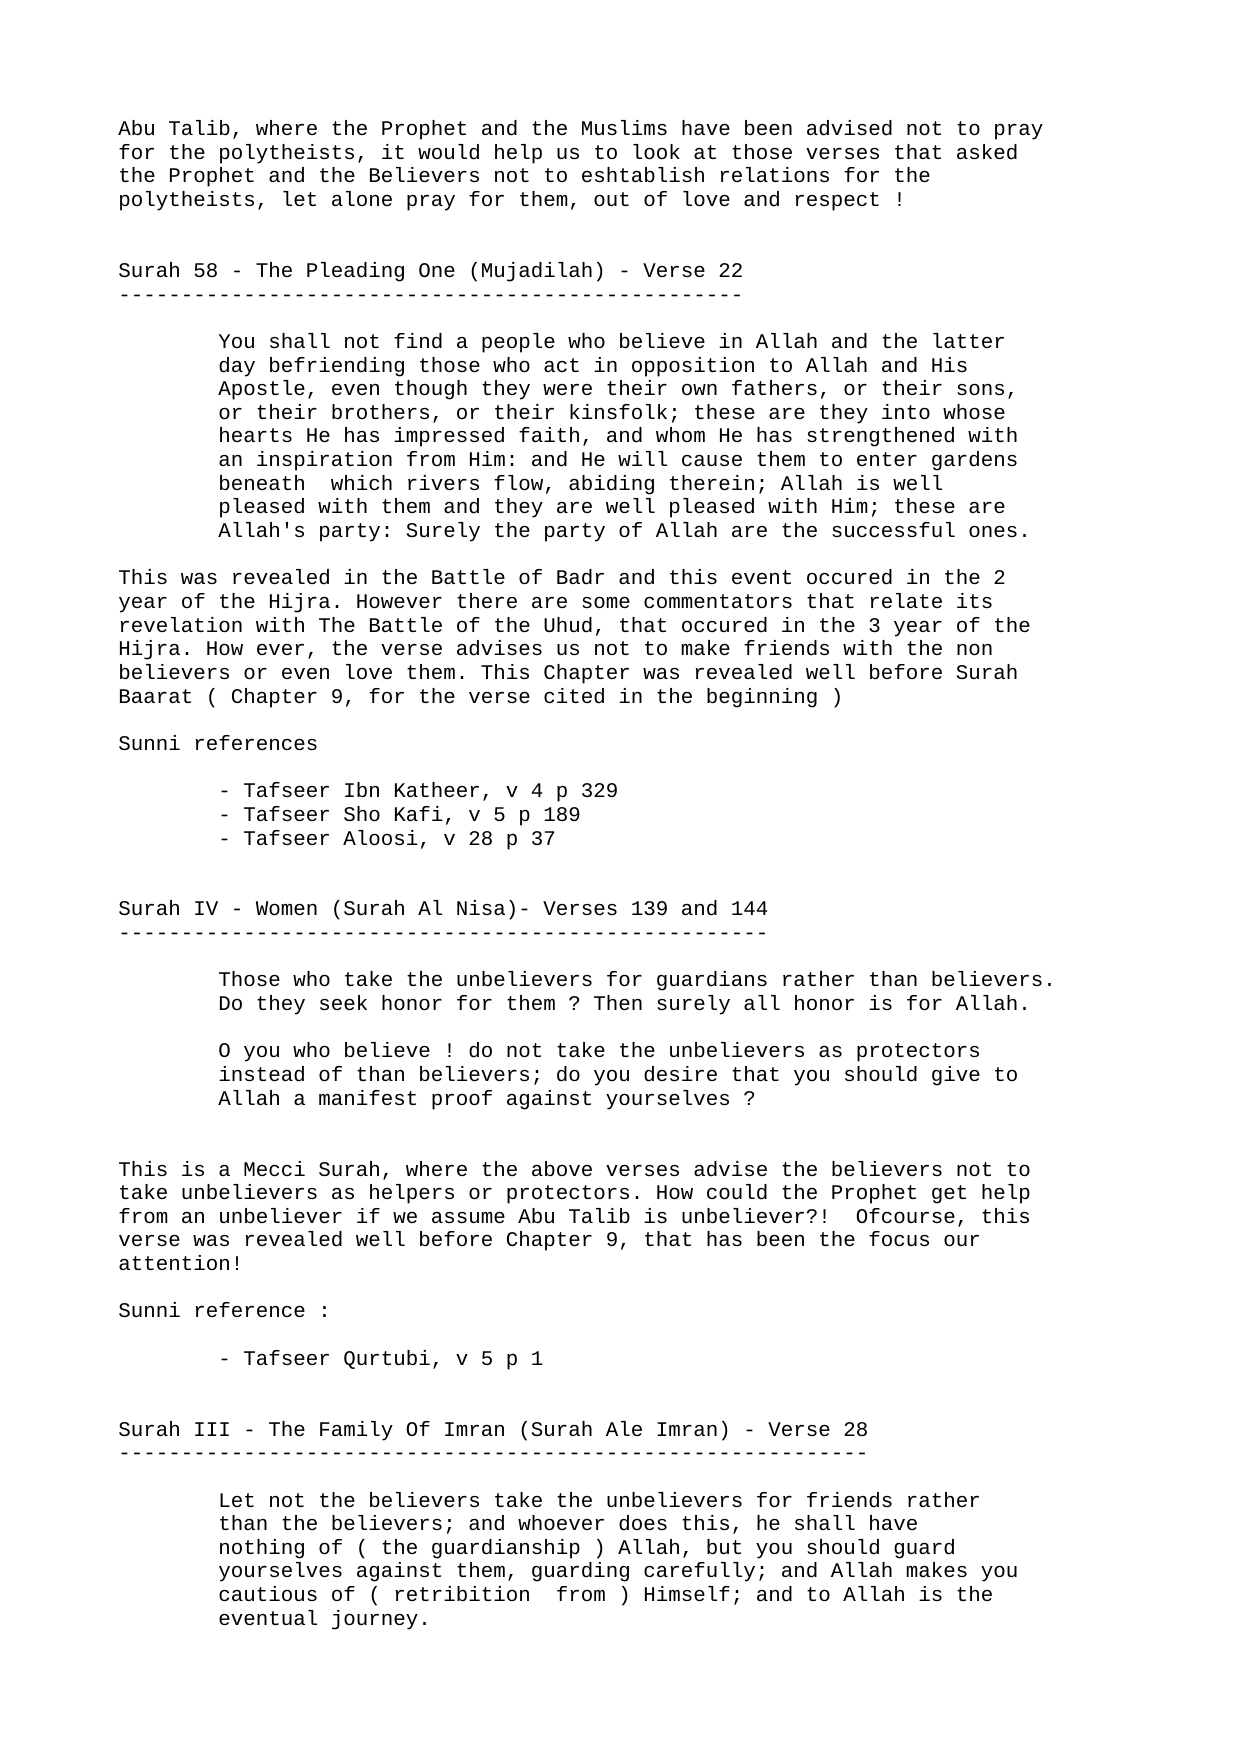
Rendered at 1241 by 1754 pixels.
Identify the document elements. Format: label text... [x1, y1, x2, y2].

text cautious of ( retribition from ) Himself; and to Allah is the [118, 1584, 1122, 1608]
text year of the Hijra. However there are some commentators that relate its [118, 591, 1122, 615]
text ---------------------------------------------------- [118, 922, 1122, 946]
text Surah III - The Family Of Imran (Surah Ale Imran) - Verse 28 [118, 1419, 1122, 1442]
text the Prophet and the Believers not to eshtablish relations for the [118, 165, 1122, 189]
text Apostle, even though they were their own fathers, or their sons, [118, 378, 1122, 402]
text hearts He has impressed faith, and whom He has strengthened with [118, 426, 1122, 449]
text revelation with The Battle of the Uhud, that occured in the 3 year of the [118, 615, 1122, 638]
text believers or even love them. This Chapter was revealed well before Surah [118, 662, 1122, 686]
text than the believers; and whoever does this, he shall have [118, 1513, 1122, 1537]
text yourselves against them, guarding carefully; and Allah makes you [118, 1561, 1122, 1584]
text an inspiration from Him: and He will cause them to enter gardens [118, 449, 1122, 473]
text - Tafseer Sho Kafi, v 5 p 189 [118, 804, 1122, 827]
text pleased with them and they are well pleased with Him; these are [118, 496, 1122, 520]
text Those who take the unbelievers for guardians rather than believers. [118, 969, 1122, 993]
text Do they seek honor for them ? Then surely all honor is for Allah. [118, 993, 1122, 1017]
text beneath which rivers flow, abiding therein; Allah is well [118, 473, 1122, 496]
text Abu Talib, where the Prophet and the Muslims have been advised not to pray [118, 118, 1122, 142]
text -------------------------------------------------- [118, 284, 1122, 307]
text Baarat ( Chapter 9, for the verse cited in the beginning ) [118, 686, 1122, 709]
text ------------------------------------------------------------ [118, 1442, 1122, 1466]
text This is a Mecci Surah, where the above verses advise the believers not to [118, 1158, 1122, 1182]
text or their brothers, or their kinsfolk; these are they into whose [118, 402, 1122, 426]
text Sunni references [118, 733, 1122, 757]
text nothing of ( the guardianship ) Allah, but you should guard [118, 1537, 1122, 1561]
text polytheists, let alone pray for them, out of love and respect ! [118, 189, 1122, 213]
text attention! [118, 1253, 1122, 1277]
text Allah a manifest proof against yourselves ? [118, 1088, 1122, 1111]
text Hijra. How ever, the verse advises us not to make friends with the non [118, 638, 1122, 662]
text - Tafseer Qurtubi, v 5 p 1 [118, 1348, 1122, 1371]
text take unbelievers as helpers or protectors. How could the Prophet get help [118, 1182, 1122, 1206]
text for the polytheists, it would help us to look at those verses that asked [118, 142, 1122, 165]
text O you who believe ! do not take the unbelievers as protectors [118, 1040, 1122, 1064]
text eventual journey. [118, 1608, 1122, 1631]
text from an unbeliever if we assume Abu Talib is unbeliever?! Ofcourse, this [118, 1206, 1122, 1229]
text day befriending those who act in opposition to Allah and His [118, 354, 1122, 378]
text instead of than believers; do you desire that you should give to [118, 1064, 1122, 1088]
text Let not the believers take the unbelievers for friends rather [118, 1489, 1122, 1513]
text Allah's party: Surely the party of Allah are the successful ones. [118, 520, 1122, 544]
text This was revealed in the Battle of Badr and this event occured in the 2 [118, 567, 1122, 591]
text Surah IV - Women (Surah Al Nisa)- Verses 139 and 144 [118, 898, 1122, 922]
text - Tafseer Ibn Katheer, v 4 p 329 [118, 780, 1122, 804]
text - Tafseer Aloosi, v 28 p 37 [118, 827, 1122, 851]
text Sunni reference : [118, 1300, 1122, 1324]
text You shall not find a people who believe in Allah and the latter [118, 331, 1122, 354]
text verse was revealed well before Chapter 9, that has been the focus our [118, 1229, 1122, 1253]
text Surah 58 - The Pleading One (Mujadilah) - Verse 22 [118, 260, 1122, 284]
